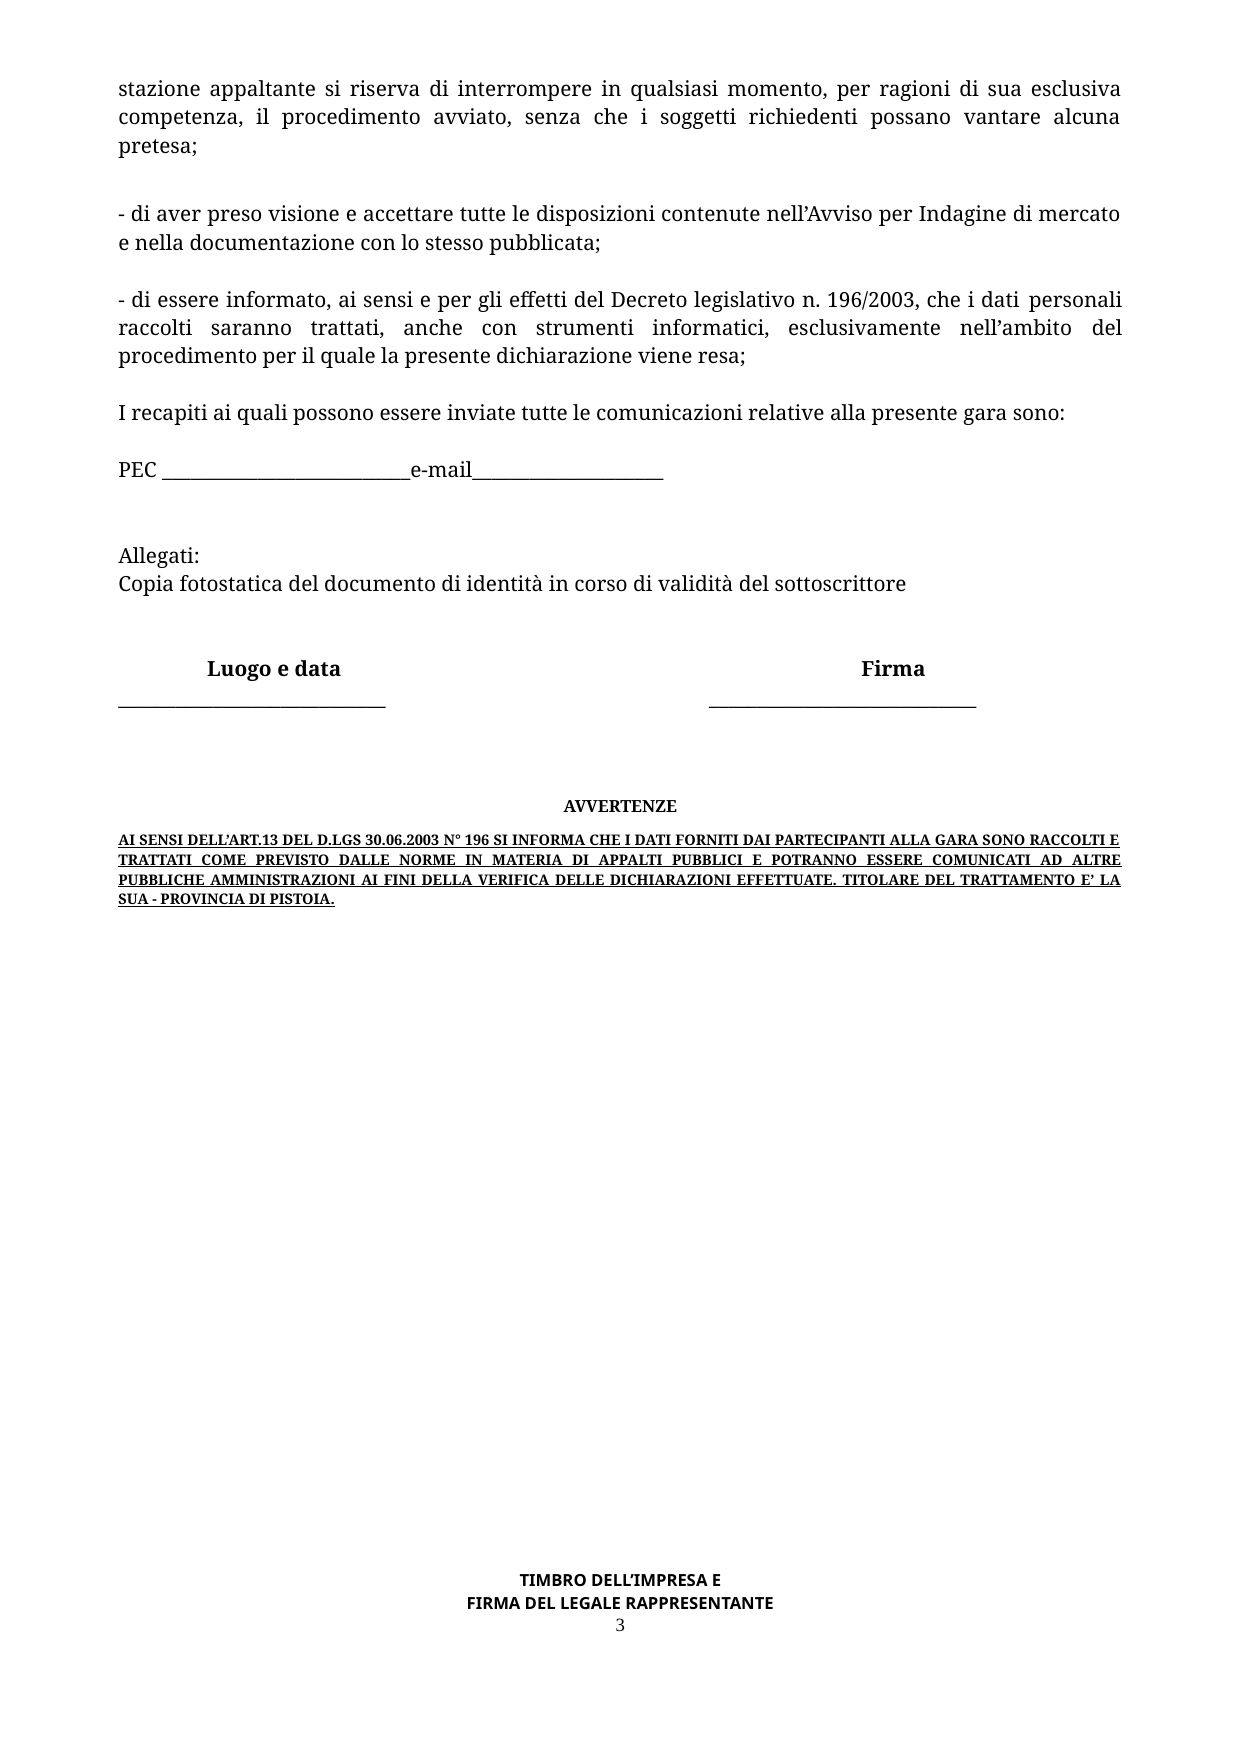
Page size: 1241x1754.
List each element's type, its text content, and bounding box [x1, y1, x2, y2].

text - di aver preso visione e accettare tutte le disposizioni contenute nell’Avviso per Indagine di mercato e nella documentazione con lo stesso pubblicata; [118, 199, 1122, 256]
text PEC __________________________e-mail____________________ [118, 455, 1122, 484]
text Allegati: [118, 541, 1122, 569]
text - di essere informato, ai sensi e per gli effetti del Decreto legislativo n. 196/2003, che i dati personali raccolti saranno trattati, anche con strumenti informatici, esclusivamente nell’ambito del procedimento per il quale la presente dichiarazione viene resa; [118, 285, 1122, 370]
text stazione appaltante si riserva di interrompere in qualsiasi momento, per ragioni di sua esclusiva competenza, il procedimento avviato, senza che i soggetti richiedenti possano vantare alcuna pretesa; [118, 74, 1122, 159]
text AI SENSI DELL’ART.13 DEL D.LGS 30.06.2003 N° 196 SI INFORMA CHE I DATI FORNITI DAI PARTECIPANTI ALLA GARA SONO RACCOLTI E TRATTATI COME PREVISTO DALLE NORME IN MATERIA DI APPALTI PUBBLICI E POTRANNO ESSERE COMUNICATI AD ALTRE [118, 829, 1122, 866]
text ____________________________ ____________________________ [118, 683, 1122, 711]
text PUBBLICHE AMMINISTRAZIONI AI FINI DELLA VERIFICA DELLE DICHIARAZIONI EFFETTUATE. TITOLARE DEL TRATTAMENTO E’ LA SUA - PROVINCIA DI PISTOIA. [118, 867, 1122, 909]
text AVVERTENZE [118, 794, 1122, 817]
subtitle Luogo e data Firma [118, 654, 1122, 683]
text Copia fotostatica del documento di identità in corso di validità del sottoscrittore [118, 569, 1122, 598]
text I recapiti ai quali possono essere inviate tutte le comunicazioni relative alla presente gara sono: [118, 398, 1122, 427]
